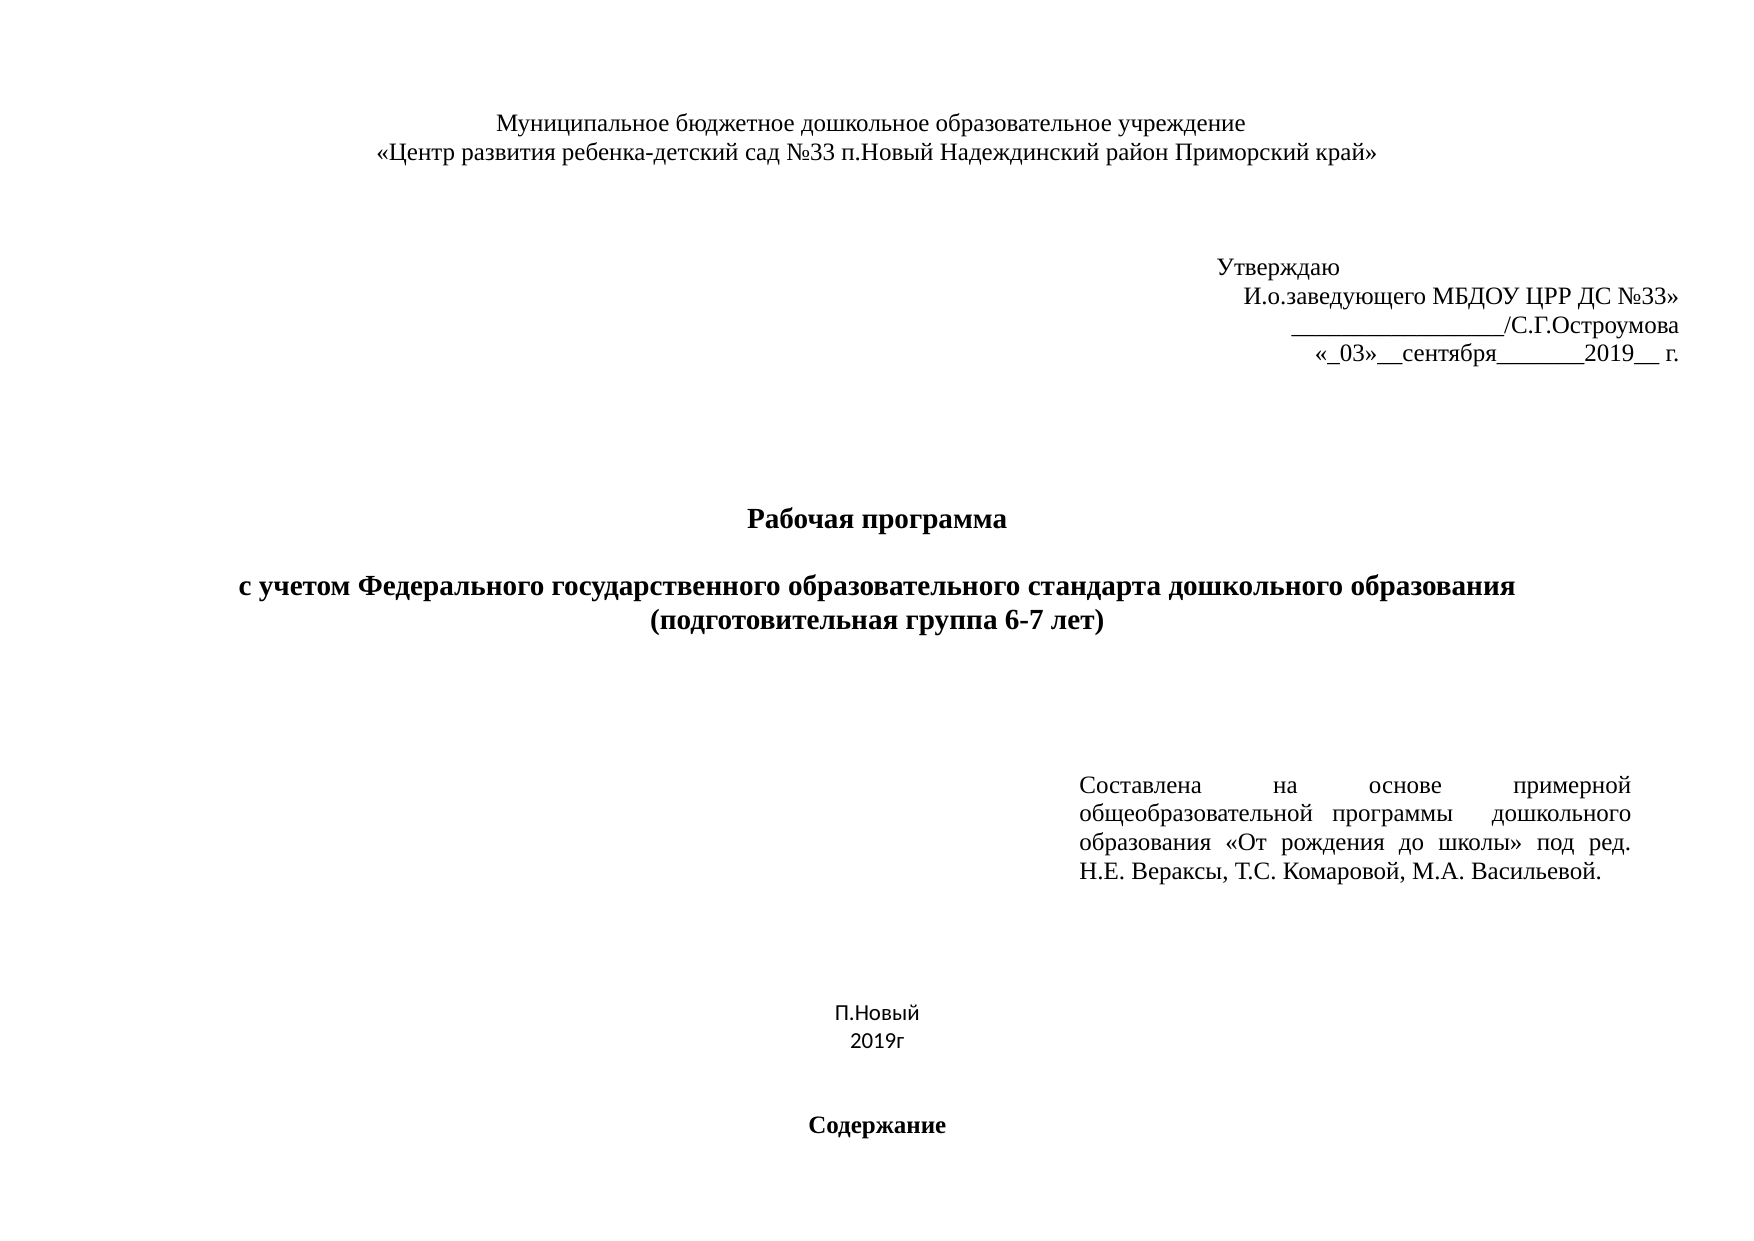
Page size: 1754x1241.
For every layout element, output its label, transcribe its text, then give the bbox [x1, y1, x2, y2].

text Муниципальное бюджетное дошкольное образовательное учреждение [75, 108, 1679, 137]
text П.Новый [75, 998, 1679, 1026]
text 2019г [75, 1026, 1679, 1054]
table_header Составлена на основе примерной общеобразовательной программы дошкольного образования «От рождения до школы» под ред. Н.Е. Вераксы, Т.С. Комаровой, М.А. Васильевой. [1079, 770, 1631, 942]
text с учетом Федерального государственного образовательного стандарта дошкольного образования [75, 535, 1679, 602]
table_header Утверждаю И.о.заведующего МБДОУ ЦРР ДС №33» _________________/С.Г.Остроумова «_03»__сентября_______2019__ г. [877, 252, 1679, 367]
text Содержание [75, 1110, 1679, 1139]
table_header [75, 252, 877, 367]
text (подготовительная группа 6-7 лет) [75, 602, 1679, 636]
text Рабочая программа [75, 501, 1679, 535]
text «Центр развития ребенка-детский сад №33 п.Новый Надеждинский район Приморский край» [75, 137, 1679, 166]
